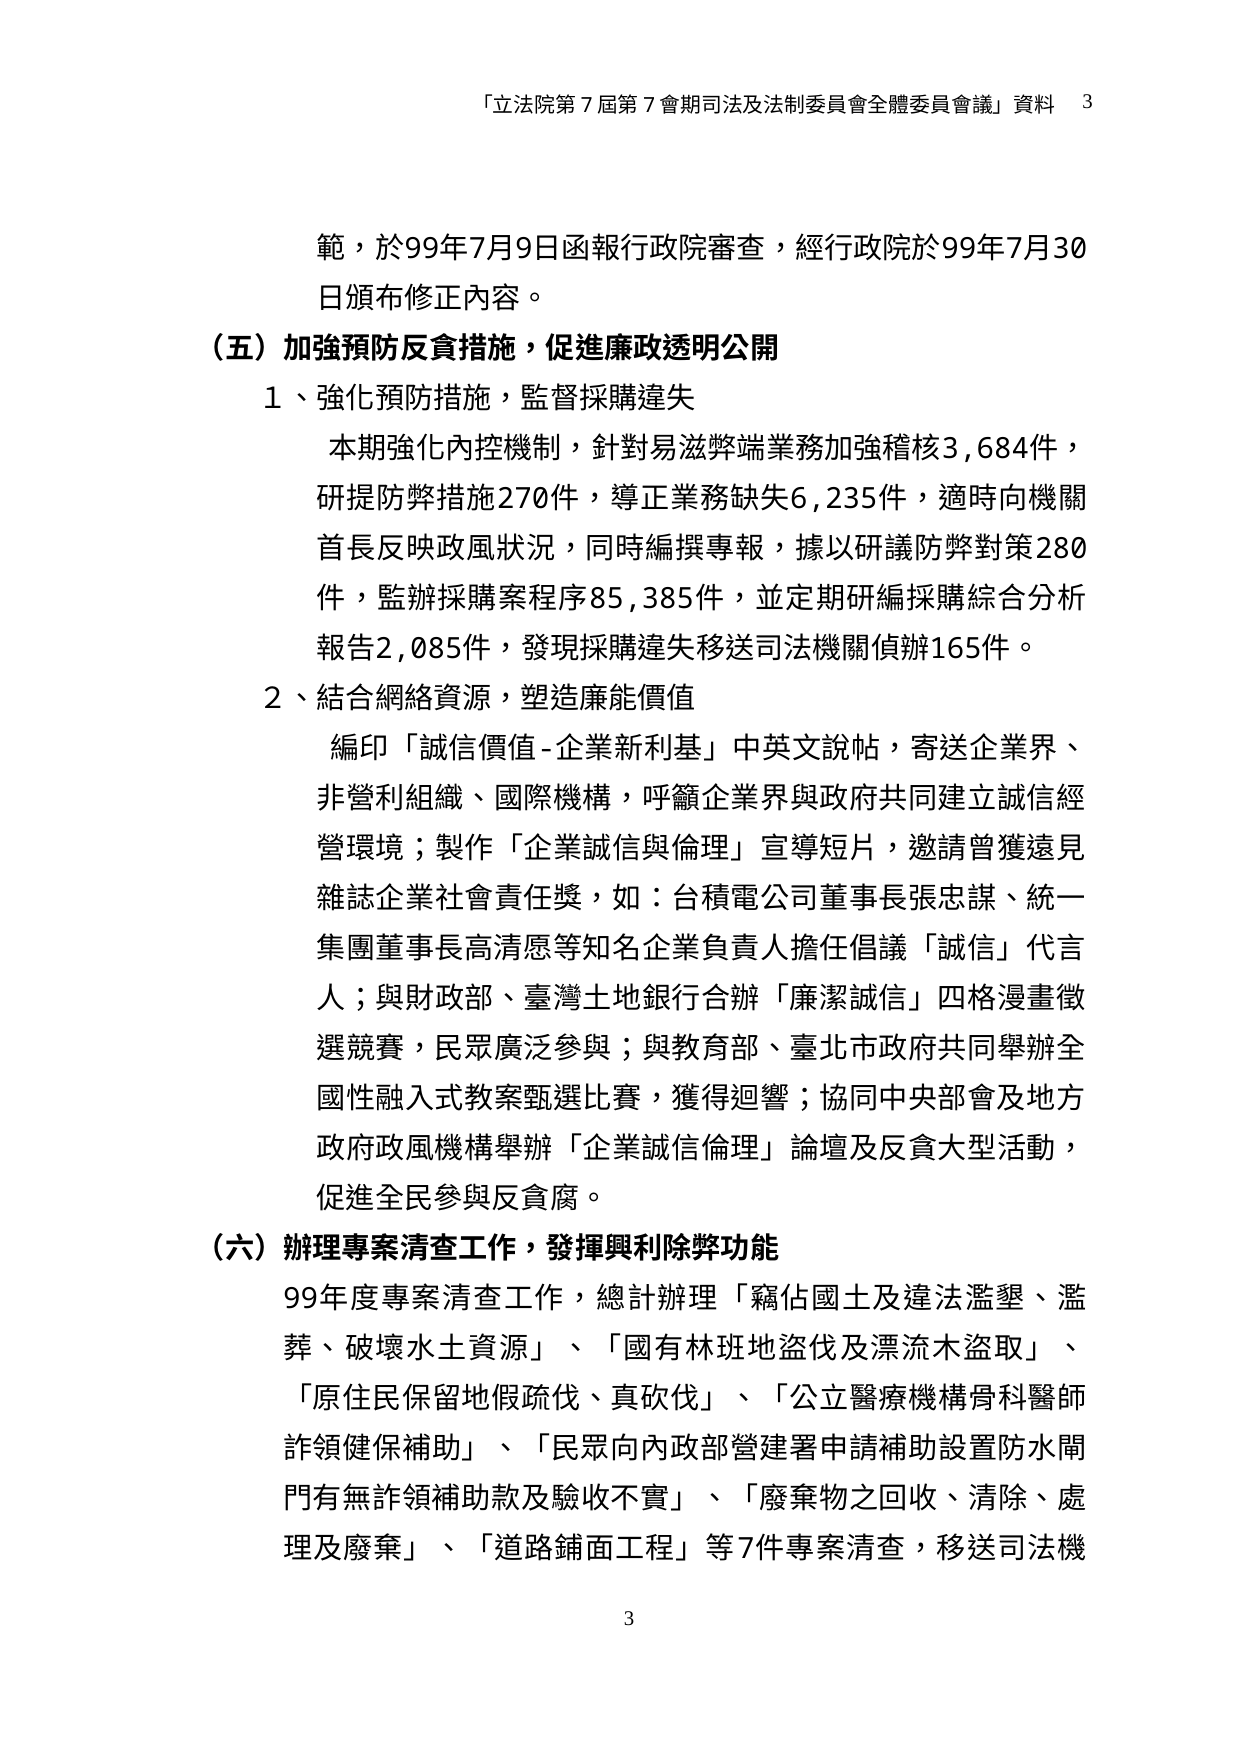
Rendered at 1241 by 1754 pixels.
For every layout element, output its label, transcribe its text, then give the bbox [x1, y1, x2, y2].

text 範，於99年7月9日函報行政院審查，經行政院於99年7月30日頒布修正內容。 [258, 219, 1087, 319]
text 編印「誠信價值-企業新利基」中英文說帖，寄送企業界、非營利組織、國際機構，呼籲企業界與政府共同建立誠信經營環境；製作「企業誠信與倫理」宣導短片，邀請曾獲遠見雜誌企業社會責任獎，如：台積電公司董事長張忠謀、統一集團董事長高清愿等知名企業負責人擔任倡議「誠信」代言人；與財政部、臺灣土地銀行合辦「廉潔誠信」四格漫畫徵選競賽，民眾廣泛參與；與教育部、臺北市政府共同舉辦全國性融入式教案甄選比賽，獲得迴響；協同中央部會及地方政府政風機構舉辦「企業誠信倫理」論壇及反貪大型活動，促進全民參與反貪腐。 [258, 719, 1087, 1219]
text １、強化預防措施，監督採購違失 [258, 369, 1087, 419]
text 本期強化內控機制，針對易滋弊端業務加強稽核3,684件，研提防弊措施270件，導正業務缺失6,235件，適時向機關首長反映政風狀況，同時編撰專報，據以研議防弊對策280件，監辦採購案程序85,385件，並定期研編採購綜合分析報告2,085件，發現採購違失移送司法機關偵辦165件。 [258, 419, 1087, 669]
text （六）辦理專案清查工作，發揮興利除弊功能 [196, 1219, 1087, 1269]
text （五）加強預防反貪措施，促進廉政透明公開 [196, 319, 1087, 369]
text ２、結合網絡資源，塑造廉能價值 [258, 669, 1087, 719]
text 99年度專案清查工作，總計辦理「竊佔國土及違法濫墾、濫葬、破壞水土資源」、「國有林班地盜伐及漂流木盜取」、「原住民保留地假疏伐、真砍伐」、「公立醫療機構骨科醫師詐領健保補助」、「民眾向內政部營建署申請補助設置防水閘門有無詐領補助款及驗收不實」、「廢棄物之回收、清除、處理及廢棄」、「道路鋪面工程」等7件專案清查，移送司法機 [283, 1269, 1087, 1569]
